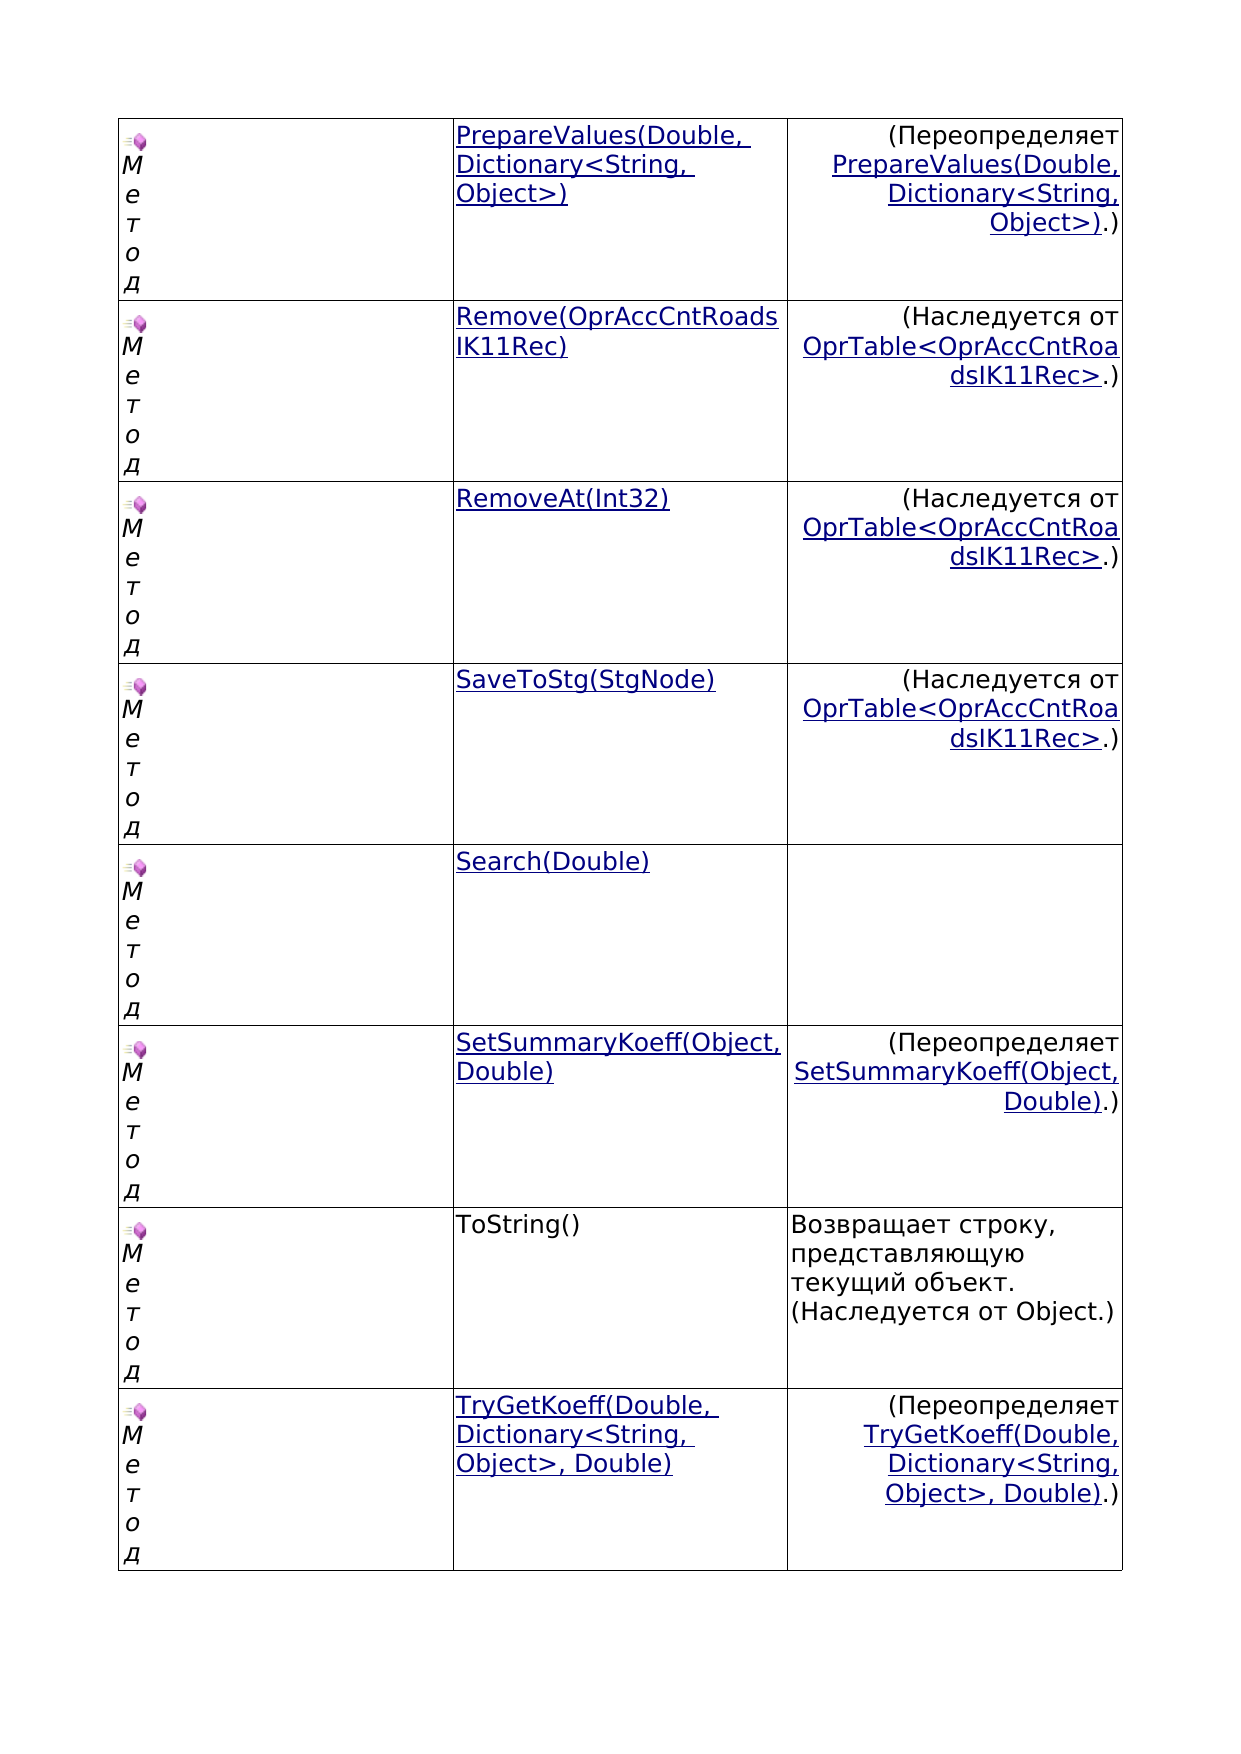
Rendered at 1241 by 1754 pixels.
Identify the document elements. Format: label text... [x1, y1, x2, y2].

picture [121, 678, 147, 696]
picture [121, 1041, 147, 1059]
table_cell Search(Double) [454, 845, 787, 1025]
table_cell ToString() [454, 1208, 787, 1388]
table_cell RemoveAt(Int32) [454, 482, 787, 662]
table_cell [119, 1389, 453, 1570]
table_cell [119, 664, 453, 844]
table_cell (Наследуется от OprTable<OprAccCntRoadsIK11Rec>.) [788, 482, 1122, 662]
picture [121, 1222, 147, 1240]
table_cell [788, 845, 1122, 1025]
picture [121, 315, 147, 333]
table_cell [119, 845, 453, 1025]
table_cell [119, 119, 453, 299]
table_cell [119, 1208, 453, 1388]
picture [121, 1403, 147, 1421]
table_cell (Переопределяет PrepareValues(Double, Dictionary<String, Object>).) [788, 119, 1122, 299]
table_cell PrepareValues(Double, Dictionary<String, Object>) [454, 119, 787, 299]
table_cell [119, 482, 453, 662]
table_cell (Наследуется от OprTable<OprAccCntRoadsIK11Rec>.) [788, 301, 1122, 481]
table_cell [119, 1026, 453, 1207]
table_cell (Наследуется от OprTable<OprAccCntRoadsIK11Rec>.) [788, 664, 1122, 844]
table_cell SaveToStg(StgNode) [454, 664, 787, 844]
table_cell [119, 301, 453, 481]
picture [121, 859, 147, 877]
table_cell Возвращает строку, представляющую текущий объект. (Наследуется от Object.) [788, 1208, 1122, 1388]
picture [121, 133, 147, 151]
table_cell (Переопределяет SetSummaryKoeff(Object, Double).) [788, 1026, 1122, 1207]
table_cell TryGetKoeff(Double, Dictionary<String, Object>, Double) [454, 1389, 787, 1570]
table_cell Remove(OprAccCntRoadsIK11Rec) [454, 301, 787, 481]
table_cell SetSummaryKoeff(Object, Double) [454, 1026, 787, 1207]
table_cell (Переопределяет TryGetKoeff(Double, Dictionary<String, Object>, Double).) [788, 1389, 1122, 1570]
picture [121, 496, 147, 514]
